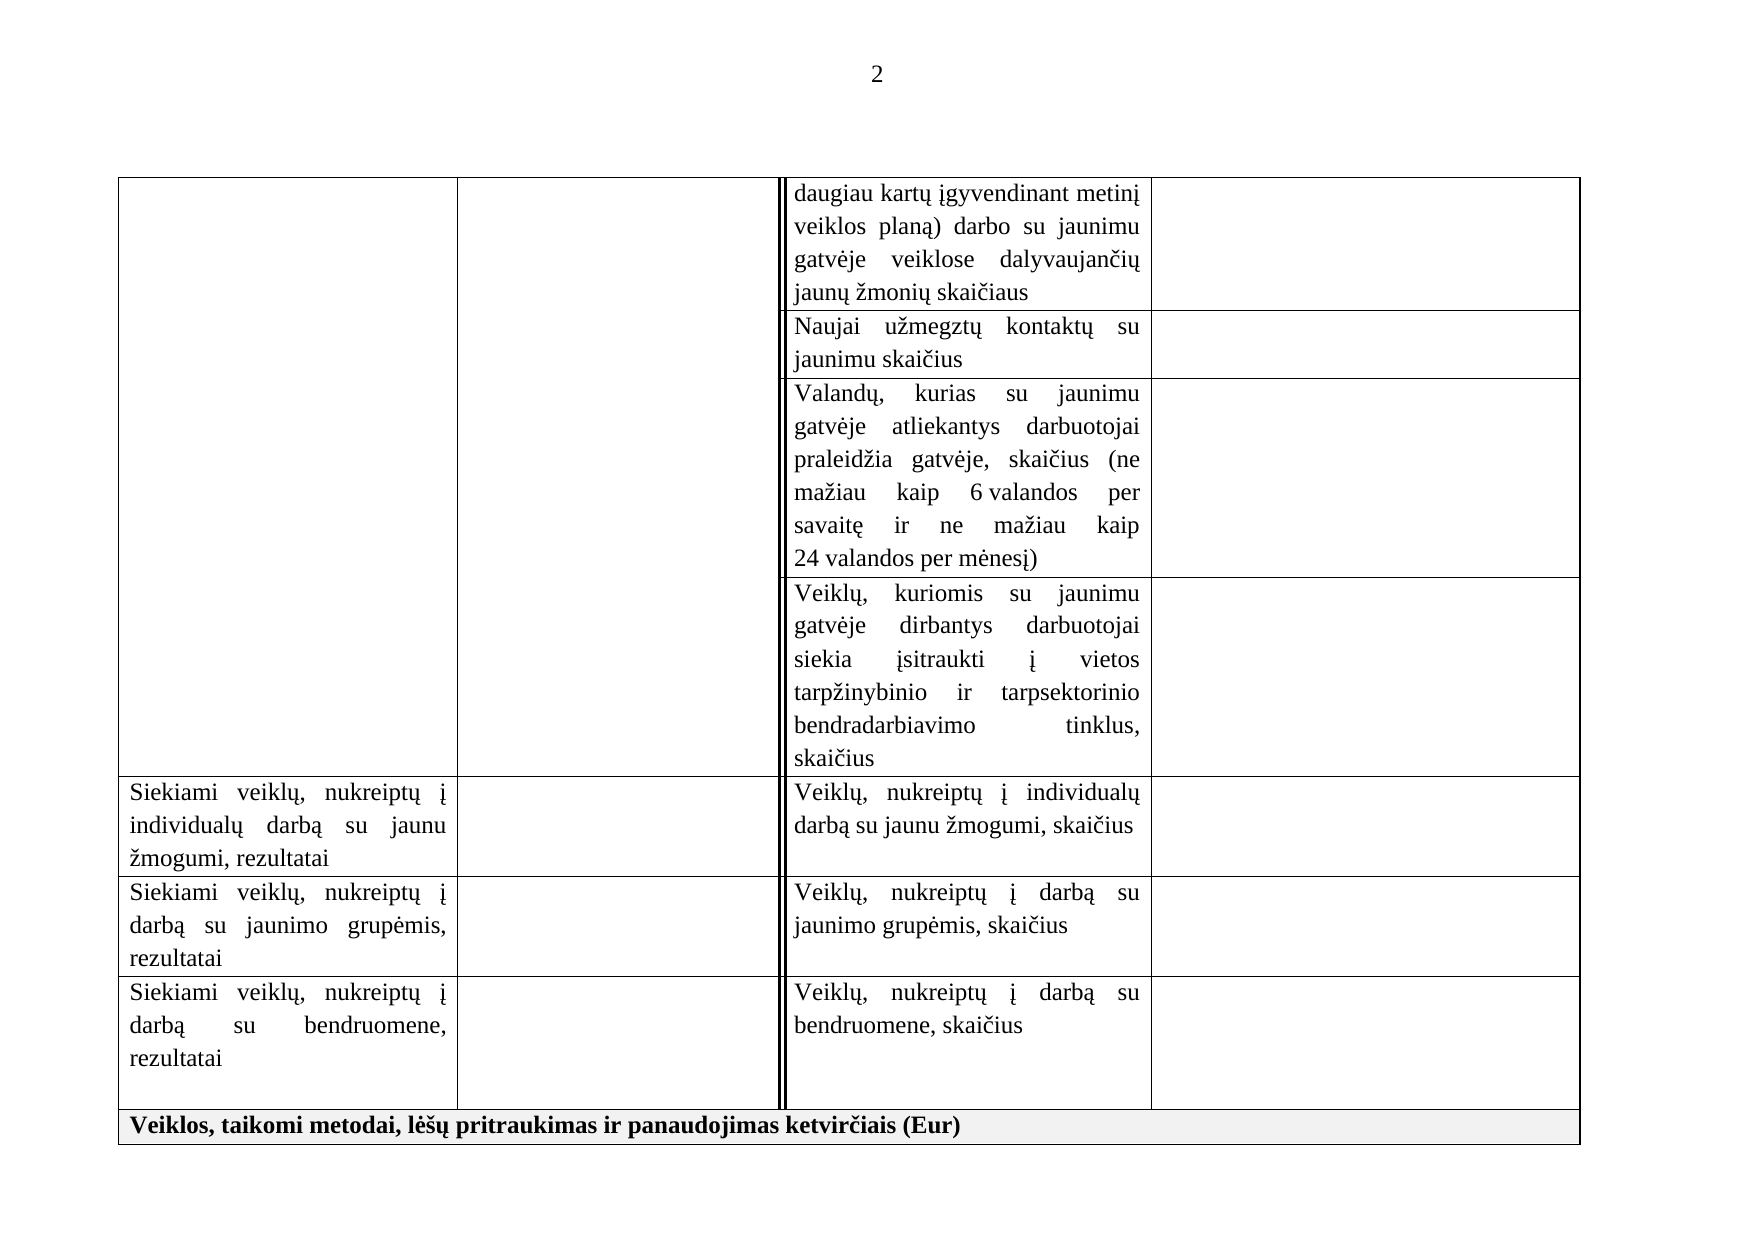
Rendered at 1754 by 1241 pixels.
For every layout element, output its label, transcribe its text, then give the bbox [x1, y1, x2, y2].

table_cell Veiklų, nukreiptų į darbą su jaunimo grupėmis, skaičius [787, 877, 1151, 976]
table_cell Siekiami veiklų, nukreiptų į individualų darbą su jaunu žmogumi, rezultatai [119, 777, 457, 876]
table_cell Veiklų, nukreiptų į individualų darbą su jaunu žmogumi, skaičius [787, 777, 1151, 876]
table_cell Naujai užmegztų kontaktų su jaunimu skaičius [787, 311, 1151, 377]
table_cell [458, 877, 778, 976]
table_cell [1152, 578, 1579, 776]
table_cell [458, 178, 778, 776]
table_cell Siekiami veiklų, nukreiptų į darbą su bendruomene, rezultatai [119, 977, 457, 1109]
table_cell Siekiami veiklų, nukreiptų į darbą su jaunimo grupėmis, rezultatai [119, 877, 457, 976]
table_cell [1152, 311, 1579, 377]
table_cell Veiklų, nukreiptų į darbą su bendruomene, skaičius [787, 977, 1151, 1109]
table_cell [458, 777, 778, 876]
table_cell [1152, 178, 1579, 310]
table_cell Valandų, kurias su jaunimu gatvėje atliekantys darbuotojai praleidžia gatvėje, skaičius (ne mažiau kaip 6 valandos per savaitę ir ne mažiau kaip 24 valandos per mėnesį) [787, 379, 1151, 577]
table_cell Veiklos, taikomi metodai, lėšų pritraukimas ir panaudojimas ketvirčiais (Eur) [119, 1110, 1579, 1143]
table_cell [1152, 379, 1579, 577]
table_cell daugiau kartų įgyvendinant metinį veiklos planą) darbo su jaunimu gatvėje veiklose dalyvaujančių jaunų žmonių skaičiaus [787, 178, 1151, 310]
table_cell Veiklų, kuriomis su jaunimu gatvėje dirbantys darbuotojai siekia įsitraukti į vietos tarpžinybinio ir tarpsektorinio bendradarbiavimo tinklus, skaičius [787, 578, 1151, 776]
table_cell [119, 178, 457, 776]
table_cell [1152, 877, 1579, 976]
table_cell [458, 977, 778, 1109]
table_cell [1152, 777, 1579, 876]
table_cell [1152, 977, 1579, 1109]
